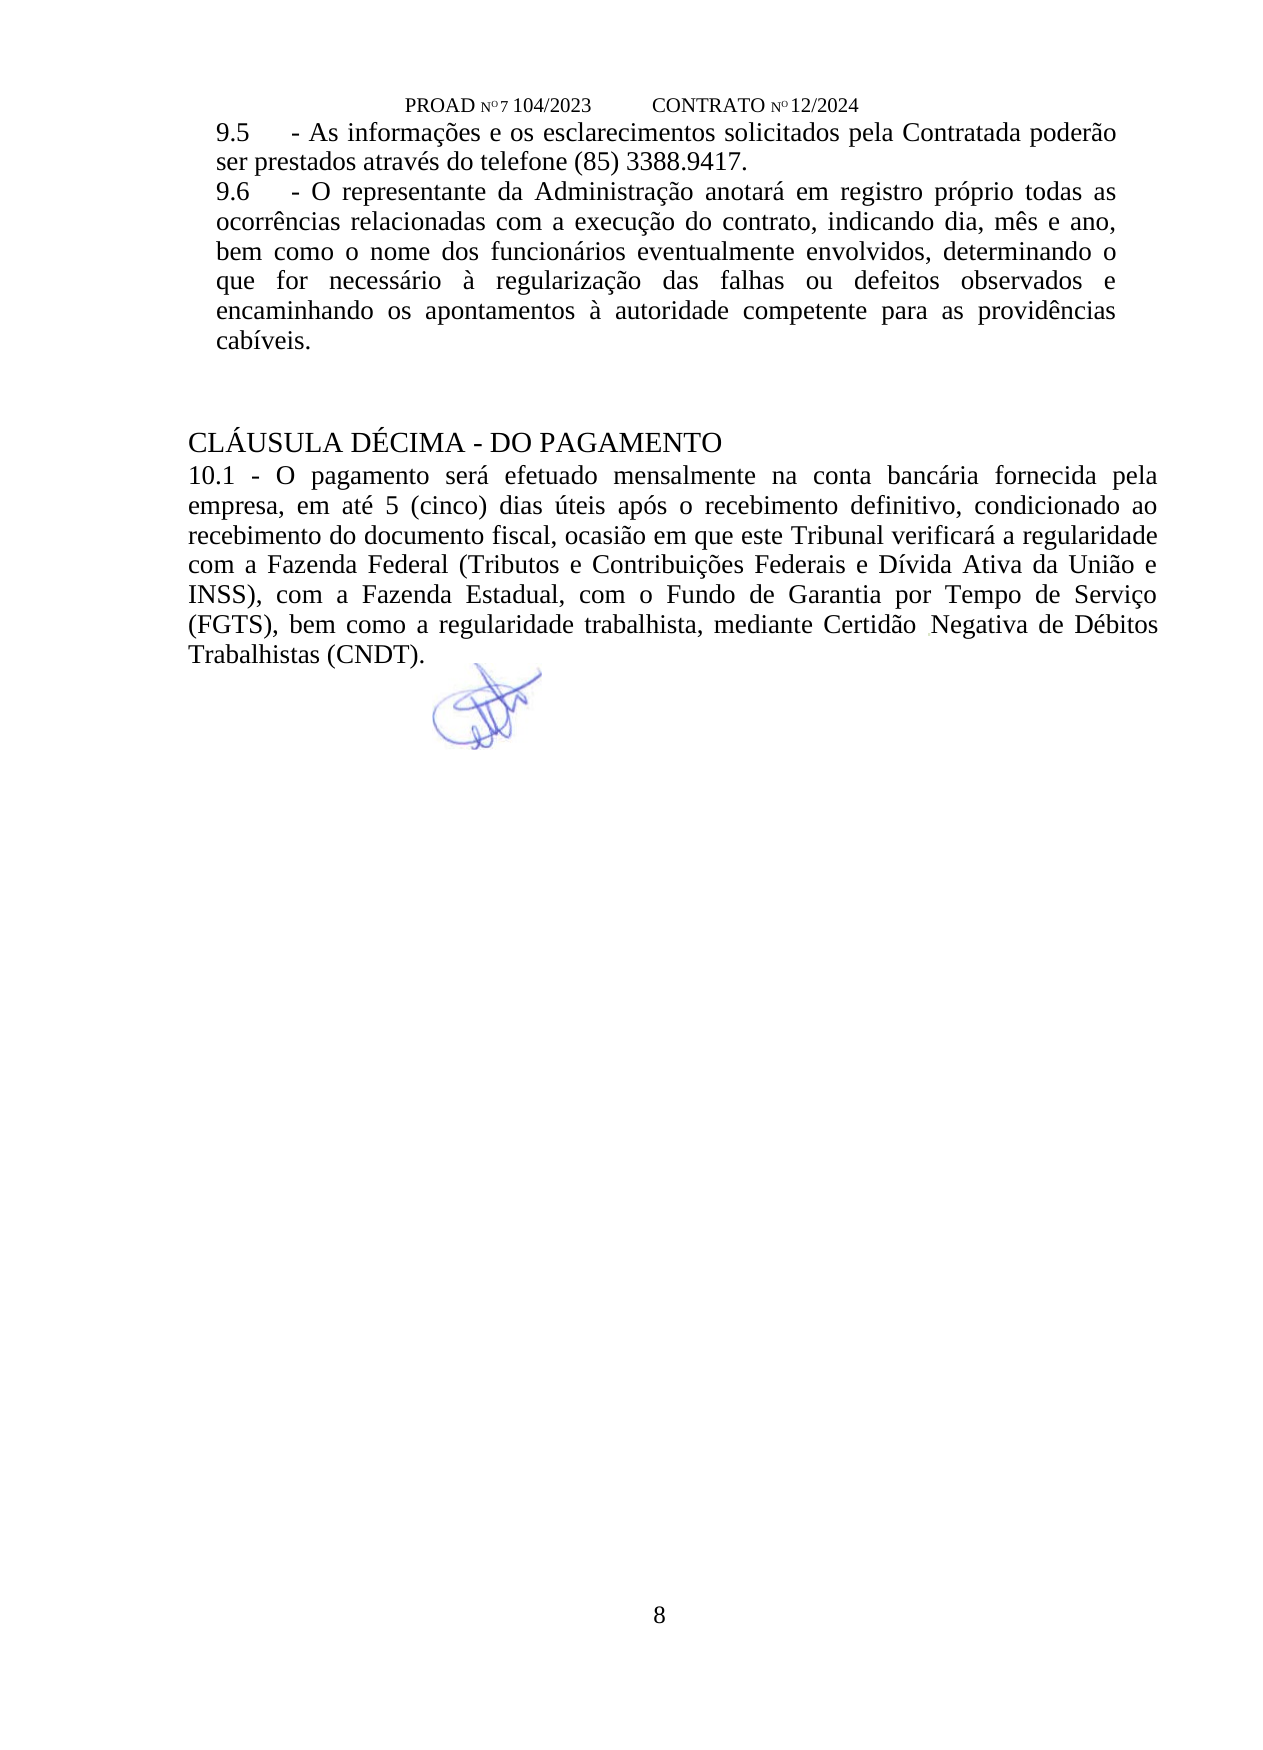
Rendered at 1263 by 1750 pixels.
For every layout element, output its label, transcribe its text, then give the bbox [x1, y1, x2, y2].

text CLÁUSULA DÉCIMA - DO PAGAMENTO [188, 425, 1119, 458]
list - O representante da Administração anotará em registro próprio todas as ocorrências relacionadas com a execução do contrato, indicando dia, mês e ano, bem como o nome dos funcionários eventualmente envolvidos, determinando o que for necessário à regularização das falhas ou defeitos observados e encaminhando os apontamentos à autoridade competente para as providências cabíveis. [216, 177, 1117, 355]
list - As informações e os esclarecimentos solicitados pela Contratada poderão ser prestados através do telefone (85) 3388.9417. [216, 117, 1117, 177]
text 10.1 - O pagamento será efetuado mensalmente na conta bancária fornecida pela empresa, em até 5 (cinco) dias úteis após o recebimento definitivo, condicionado ao recebimento do documento fiscal, ocasião em que este Tribunal verificará a regularidade com a Fazenda Federal (Tributos e Contribuições Federais e Dívida Ativa da União e INSS), com a Fazenda Estadual, com o Fundo de Garantia por Tempo de Serviço (FGTS), bem como a regularidade trabalhista, mediante Certidão Negativa de Débitos Trabalhistas (CNDT). [188, 461, 1159, 750]
